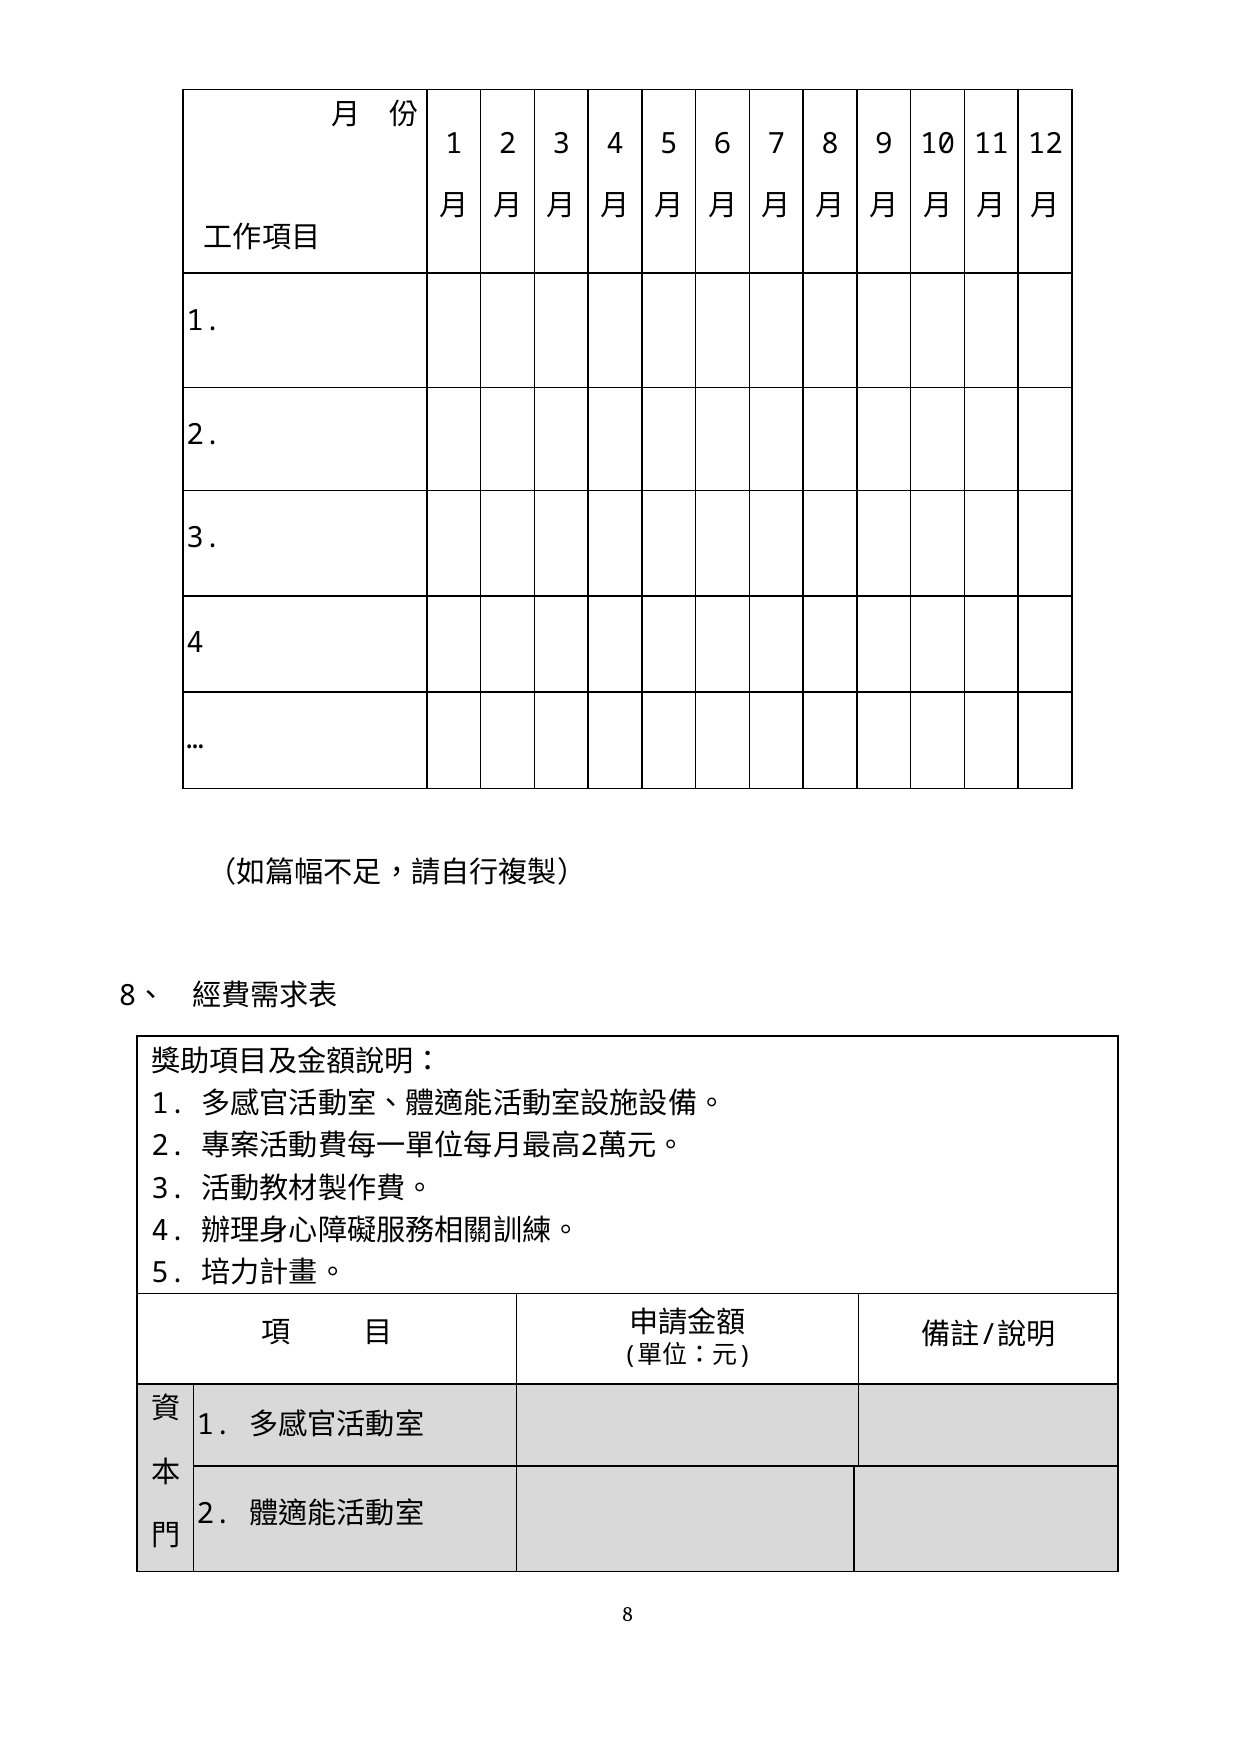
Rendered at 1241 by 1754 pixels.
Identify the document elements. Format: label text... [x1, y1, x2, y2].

table_cell 備註/說明 [859, 1294, 1117, 1383]
table_cell [858, 274, 910, 387]
table_cell [696, 388, 749, 489]
table_cell [750, 597, 802, 691]
table_cell [1019, 388, 1071, 489]
table_header 8 月 [804, 90, 856, 272]
table_cell [965, 274, 1017, 387]
table_header [1108, 1037, 1117, 1292]
table_cell [517, 1385, 858, 1465]
table_cell [804, 388, 856, 489]
table_cell 申請金額 (單位：元) [517, 1294, 858, 1383]
table_cell [965, 693, 1017, 787]
table_header 10 月 [911, 90, 964, 272]
table_cell [750, 388, 802, 489]
table_header 5 月 [643, 90, 695, 272]
table_cell 資本門 [138, 1385, 193, 1571]
table_cell [589, 491, 641, 595]
table_cell [481, 491, 534, 595]
table_cell [428, 274, 480, 387]
table_cell [1019, 491, 1071, 595]
table_cell [911, 491, 964, 595]
table_cell [643, 491, 695, 595]
table_cell [750, 693, 802, 787]
table_cell [804, 491, 856, 595]
table_header 9 月 [858, 90, 910, 272]
table_cell [696, 693, 749, 787]
table_header 2 月 [481, 90, 534, 272]
table_cell [696, 274, 749, 387]
table_cell [535, 693, 587, 787]
table_header 3 月 [535, 90, 587, 272]
table_header 12 月 [1019, 90, 1071, 272]
table_header 獎助項目及金額說明： 多感官活動室、體適能活動室設施設備。 專案活動費每一單位每月最高2萬元。 活動教材製作費。 辦理身心障礙服務相關訓練。 培力計畫。 [141, 1038, 1107, 1291]
table_cell [965, 491, 1017, 595]
table_cell [589, 693, 641, 787]
table_cell [589, 388, 641, 489]
table_cell [858, 597, 910, 691]
table_cell 1. 多感官活動室 [194, 1385, 516, 1465]
table_cell [1019, 693, 1071, 787]
table_cell [696, 597, 749, 691]
table_cell [696, 491, 749, 595]
table_cell [643, 597, 695, 691]
table_cell [804, 693, 856, 787]
table_header 4 月 [589, 90, 641, 272]
table_cell [804, 274, 856, 387]
table_cell 3. [184, 491, 426, 595]
table_cell [535, 491, 587, 595]
table_header 11 月 [965, 90, 1017, 272]
table_cell 1. [184, 274, 426, 387]
table_cell [535, 388, 587, 489]
table_cell [535, 274, 587, 387]
table_cell [855, 1467, 1117, 1571]
table_cell [481, 693, 534, 787]
table_cell [643, 274, 695, 387]
table_cell [428, 693, 480, 787]
table_cell [750, 491, 802, 595]
table_cell [858, 388, 910, 489]
table_cell [965, 388, 1017, 489]
table_cell [428, 388, 480, 489]
table_cell [911, 274, 964, 387]
table_cell [643, 693, 695, 787]
table_header 7 月 [750, 90, 802, 272]
list 經費需求表 [119, 972, 1137, 1014]
table_cell 項 目 [138, 1294, 516, 1383]
table_cell [911, 597, 964, 691]
table_cell [535, 597, 587, 691]
table_cell [804, 597, 856, 691]
table_cell [911, 693, 964, 787]
table_cell [911, 388, 964, 489]
table_cell 4 [184, 597, 426, 691]
table_header 月 份 工作項目 [184, 90, 426, 272]
table_cell [965, 597, 1017, 691]
table_cell … [184, 693, 426, 787]
table_header 6 月 [696, 90, 749, 272]
table_cell [589, 597, 641, 691]
table_cell [750, 274, 802, 387]
table_cell [517, 1467, 853, 1571]
table_cell 2. [184, 388, 426, 489]
table_header 1 月 [428, 90, 480, 272]
table_cell [428, 491, 480, 595]
table_cell [1019, 597, 1071, 691]
table_cell [858, 693, 910, 787]
table_cell [643, 388, 695, 489]
table_cell [858, 491, 910, 595]
text （如篇幅不足，請自行複製） [124, 848, 1155, 891]
table_cell [1019, 274, 1071, 387]
table_cell [859, 1385, 1117, 1465]
table_cell [481, 388, 534, 489]
table_cell [428, 597, 480, 691]
table_cell [481, 597, 534, 691]
table_cell [481, 274, 534, 387]
table_cell [589, 274, 641, 387]
table_cell 2. 體適能活動室 [194, 1467, 516, 1571]
